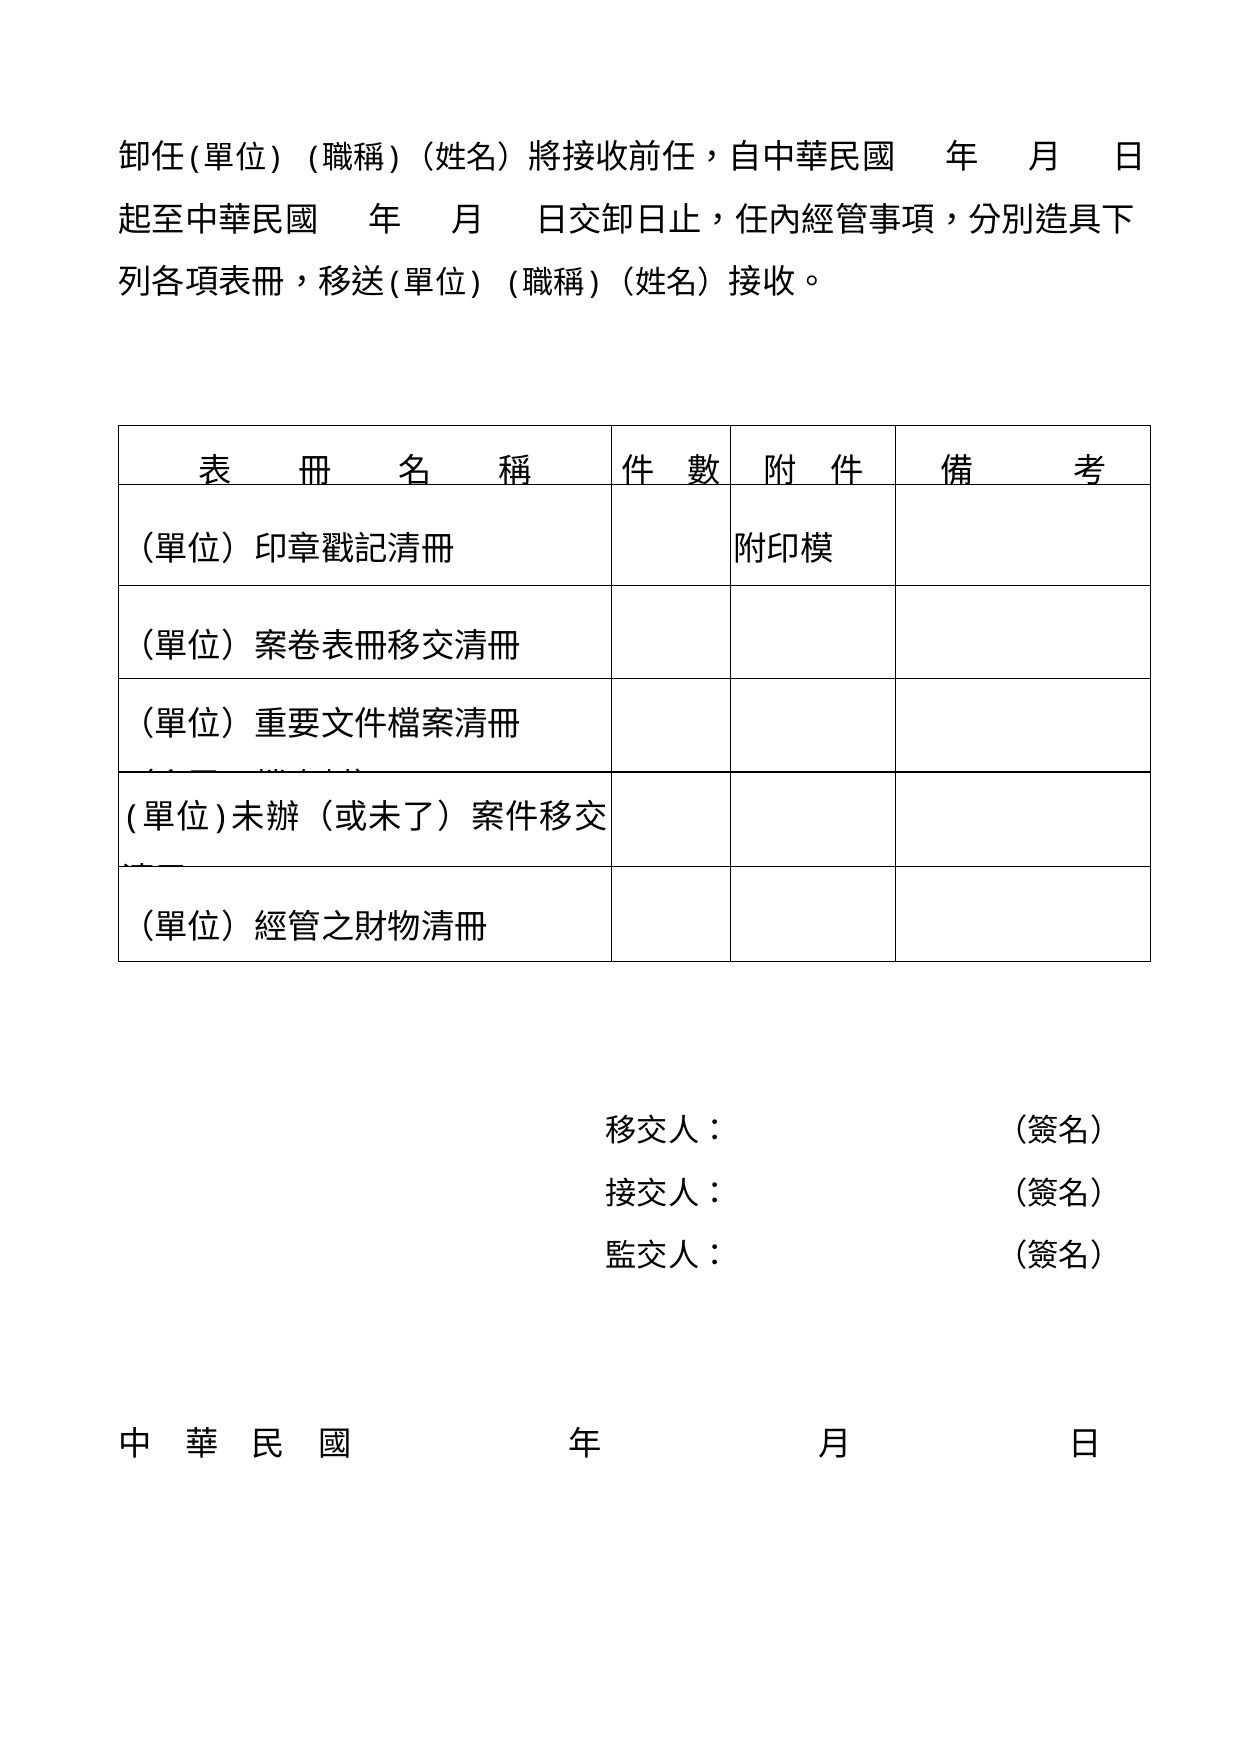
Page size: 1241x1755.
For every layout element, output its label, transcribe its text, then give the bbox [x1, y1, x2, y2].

table_cell （單位）經管之財物清冊 [119, 867, 611, 961]
table_cell （單位）重要文件檔案清冊 （含電子檔資料） [119, 679, 611, 771]
table_cell [731, 679, 895, 771]
table_cell [612, 679, 730, 771]
table_cell （單位）案卷表冊移交清冊 [119, 586, 611, 678]
table_cell [896, 586, 1150, 678]
table_cell [731, 867, 895, 961]
text 移交人： （簽名） [605, 1087, 1152, 1149]
table_cell [612, 586, 730, 678]
table_header 備 考 [896, 426, 1150, 484]
table_cell [612, 867, 730, 961]
table_header 件 數 [612, 426, 730, 484]
table_cell [612, 485, 730, 585]
text 中 華 民 國 年 月 日 [118, 1399, 1152, 1462]
table_cell 附印模 [731, 485, 895, 585]
table_cell （單位）印章戳記清冊 [119, 485, 611, 585]
table_cell [896, 679, 1150, 771]
table_cell [896, 485, 1150, 585]
text 卸任(單位) (職稱)（姓名）將接收前任，自中華民國 年 月 日起至中華民國 年 月 日交卸日止，任內經管事項，分別造具下列各項表冊，移送(單位) (職稱)（姓名）接收。 [118, 112, 1152, 300]
table_header 表 冊 名 稱 [119, 426, 611, 484]
table_cell (單位)未辦（或未了）案件移交清冊 [119, 773, 611, 866]
table_cell [731, 586, 895, 678]
table_header 附 件 [731, 426, 895, 484]
text 接交人： （簽名） [605, 1149, 1152, 1212]
table_cell [896, 867, 1150, 961]
text 監交人： （簽名） [605, 1212, 1152, 1274]
table_cell [896, 773, 1150, 866]
table_cell [612, 773, 730, 866]
table_cell [731, 773, 895, 866]
